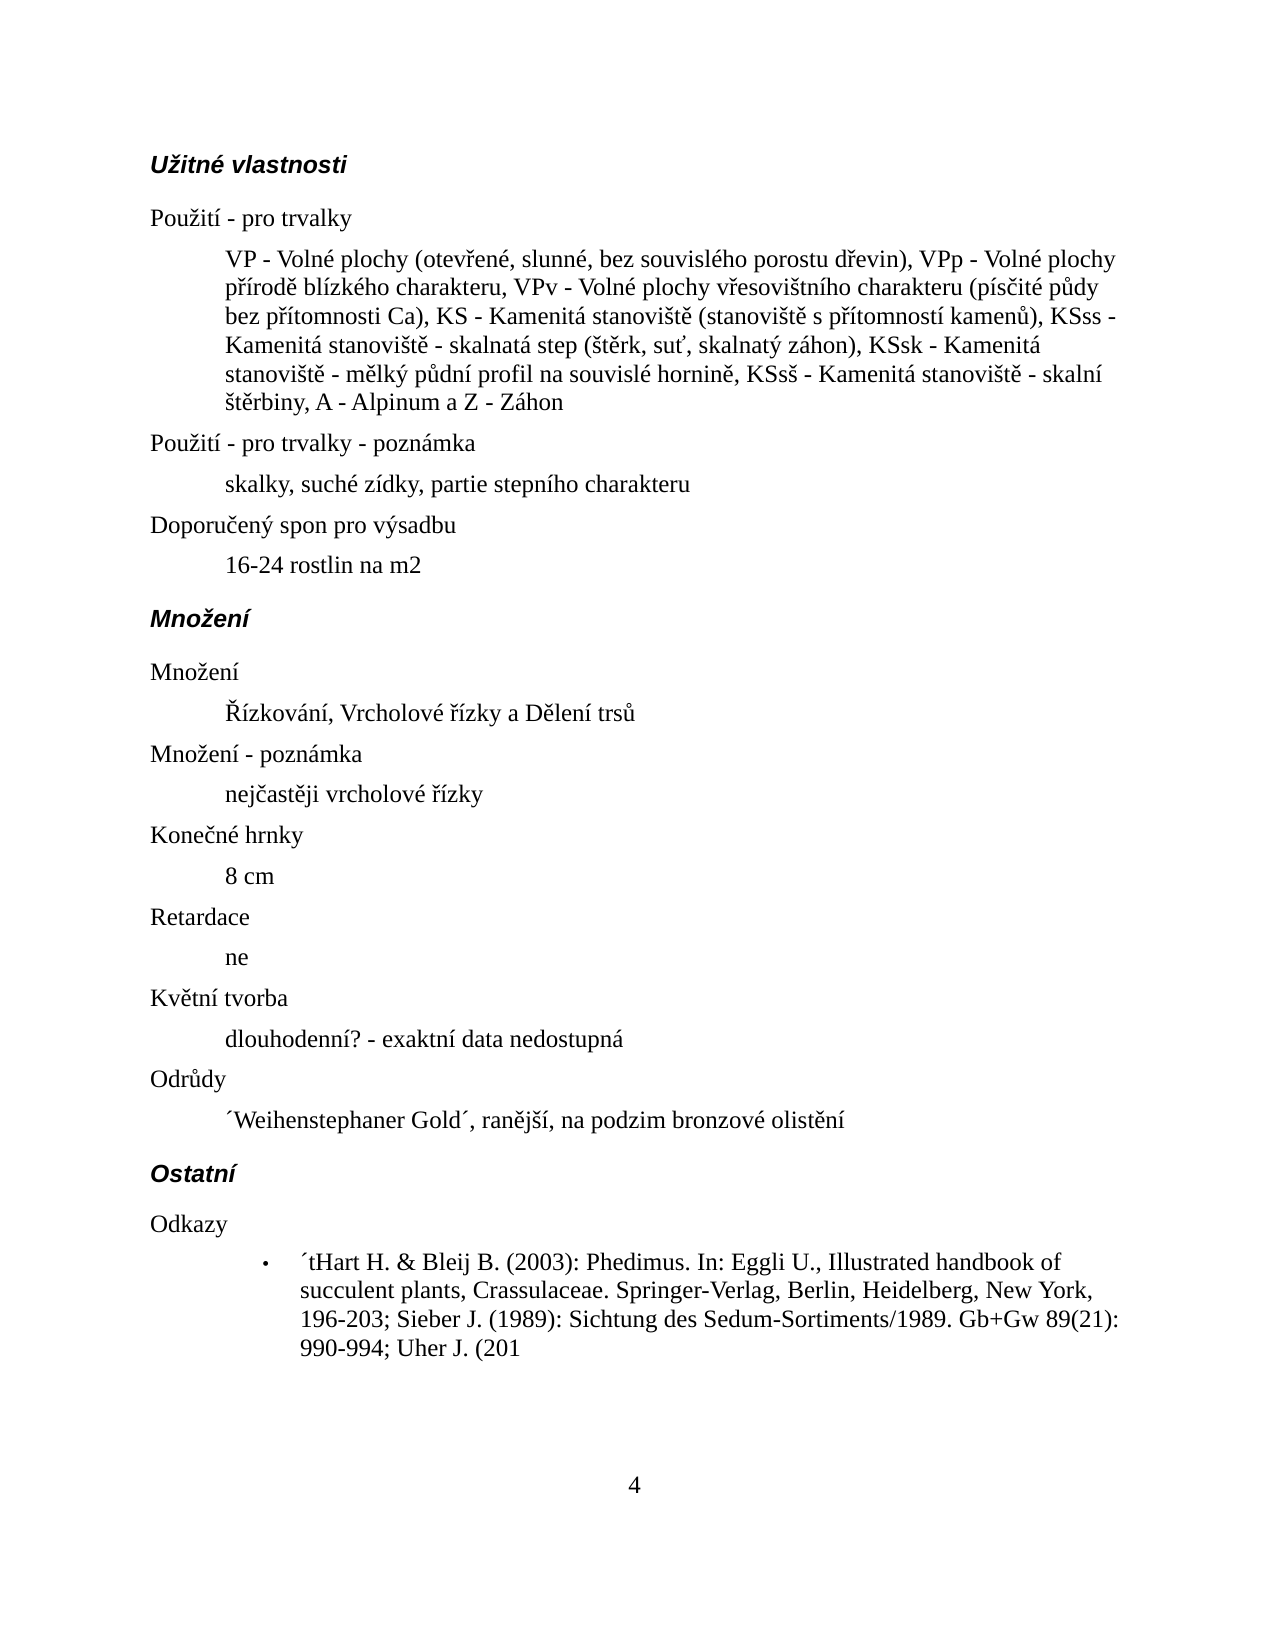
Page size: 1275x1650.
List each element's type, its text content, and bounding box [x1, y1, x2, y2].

list ´tHart H. & Bleij B. (2003): Phedimus. In: Eggli U., Illustrated handbook of succulent plants, Crassulaceae. Springer-Verlag, Berlin, Heidelberg, New York, 196-203; Sieber J. (1989): Sichtung des Sedum-Sortiments/1989. Gb+Gw 89(21): 990-994; Uher J. (201 [262, 1247, 1125, 1362]
text Konečné hrnky [150, 820, 1125, 849]
text skalky, suché zídky, partie stepního charakteru [225, 469, 1125, 498]
text Odrůdy [150, 1064, 1125, 1093]
text 16-24 rostlin na m2 [225, 550, 1125, 579]
text Množení [150, 657, 1125, 686]
text Množení - poznámka [150, 739, 1125, 767]
text Použití - pro trvalky [150, 203, 1125, 232]
text Doporučený spon pro výsadbu [150, 510, 1125, 538]
text Odkazy [150, 1209, 1125, 1238]
subtitle Ostatní [150, 1159, 1125, 1187]
text 8 cm [225, 861, 1125, 889]
subtitle Užitné vlastnosti [150, 150, 1125, 178]
subtitle Množení [150, 604, 1125, 633]
text Použití - pro trvalky - poznámka [150, 428, 1125, 457]
text Retardace [150, 902, 1125, 930]
text dlouhodenní? - exaktní data nedostupná [225, 1024, 1125, 1052]
text VP - Volné plochy (otevřené, slunné, bez souvislého porostu dřevin), VPp - Volné plochy přírodě blízkého charakteru, VPv - Volné plochy vřesovištního charakteru (písčité půdy bez přítomnosti Ca), KS - Kamenitá stanoviště (stanoviště s přítomností kamenů), KSss - Kamenitá stanoviště - skalnatá step (štěrk, suť, skalnatý záhon), KSsk - Kamenitá stanoviště - mělký půdní profil na souvislé hornině, KSsš - Kamenitá stanoviště - skalní štěrbiny, A - Alpinum a Z - Záhon [225, 244, 1125, 416]
text nejčastěji vrcholové řízky [225, 779, 1125, 808]
text Květní tvorba [150, 983, 1125, 1012]
text ne [225, 942, 1125, 971]
text Řízkování, Vrcholové řízky a Dělení trsů [225, 698, 1125, 727]
text ´Weihenstephaner Gold´, ranější, na podzim bronzové olistění [225, 1105, 1125, 1134]
